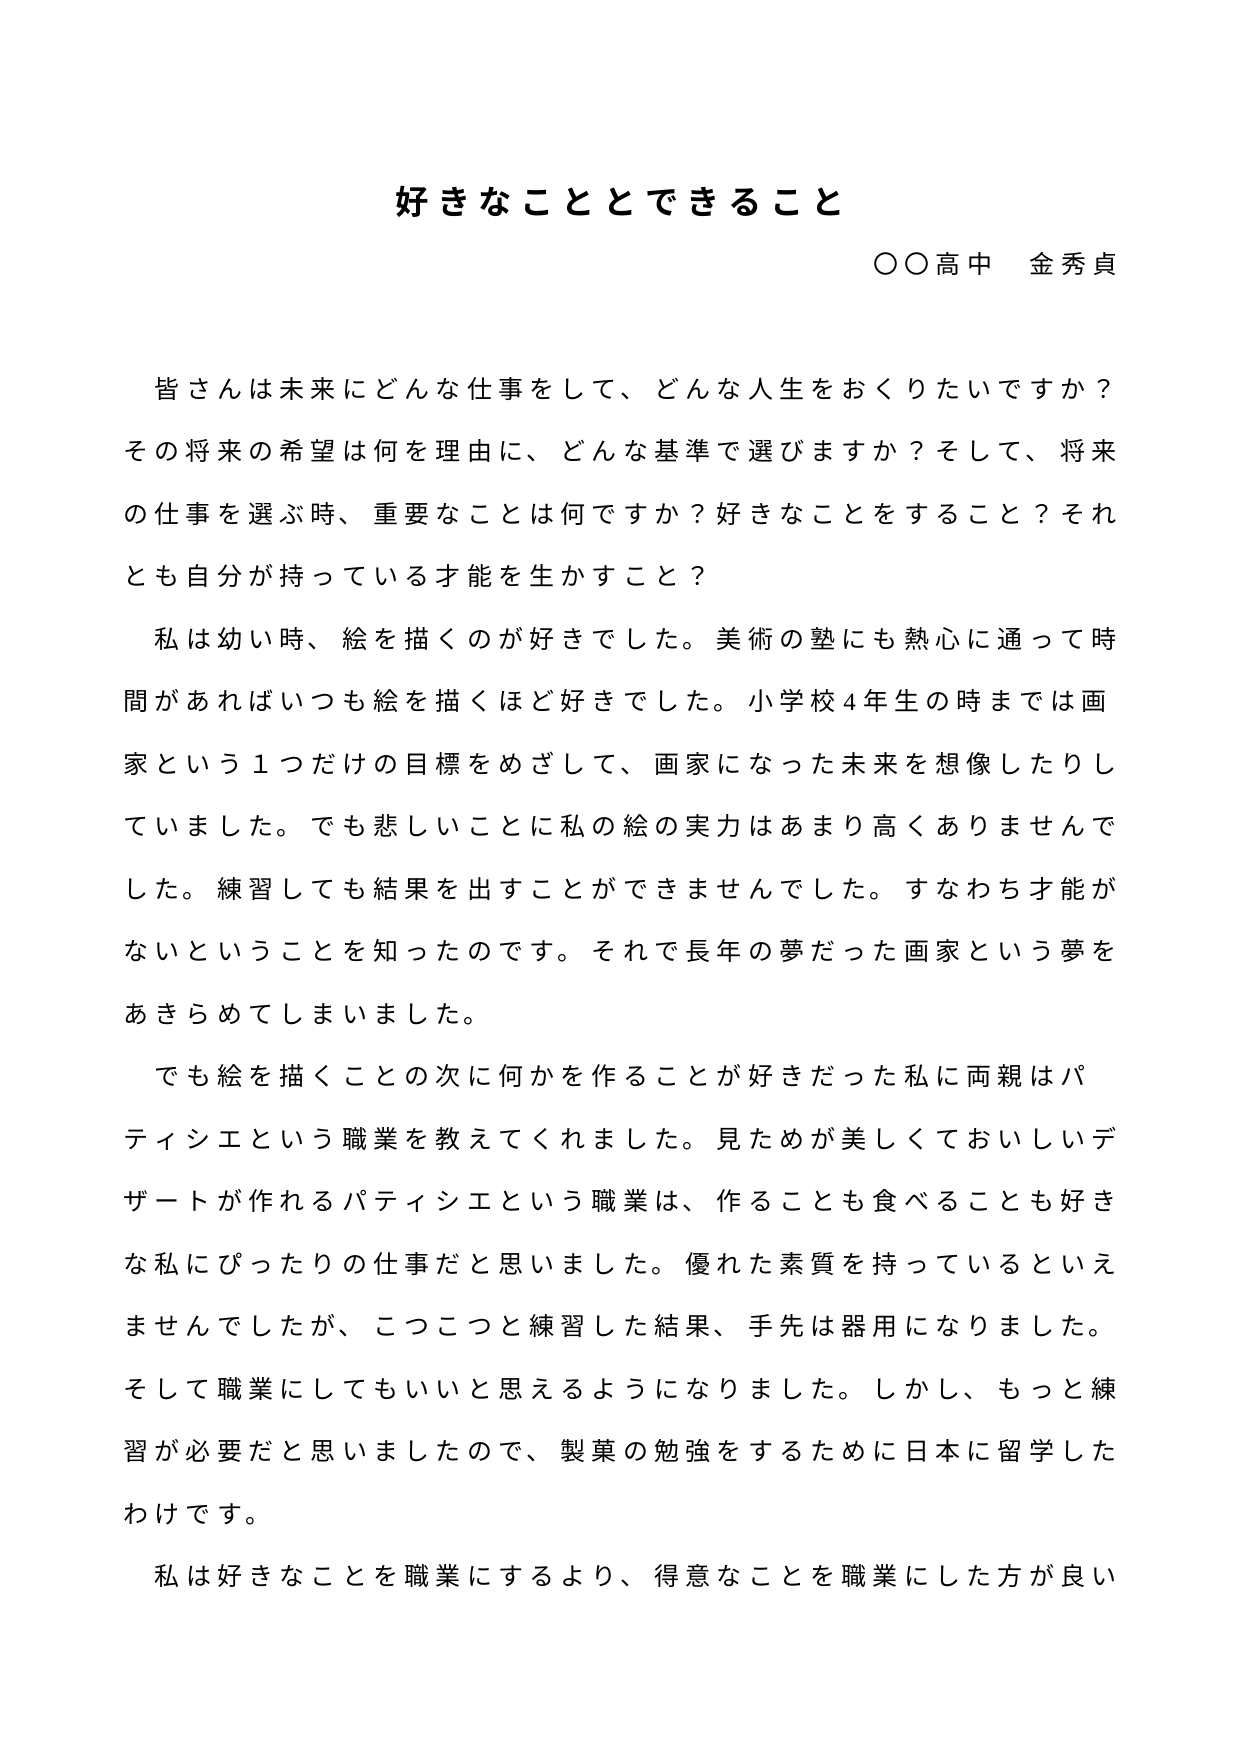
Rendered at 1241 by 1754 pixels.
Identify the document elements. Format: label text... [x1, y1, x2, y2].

text 皆さんは未来にどんな仕事をして、どんな人生をおくりたいですか？その将来の希望は何を理由に、どんな基準で選びますか？そして、将来の仕事を選ぶ時、重要なことは何ですか？好きなことをすること？それとも自分が持っている才能を生かすこと？ [120, 346, 1120, 596]
text 〇〇高中 金秀貞 [120, 221, 1120, 283]
text でも絵を描くことの次に何かを作ることが好きだった私に両親はパティシエという職業を教えてくれました。見ためが美しくておいしいデザートが作れるパティシエという職業は、作ることも食べることも好きな私にぴったりの仕事だと思いました。優れた素質を持っているといえませんでしたが、こつこつと練習した結果、手先は器用になりました。そして職業にしてもいいと思えるようになりました。しかし、もっと練習が必要だと思いましたので、製菓の勉強をするために日本に留学したわけです。 [120, 1033, 1120, 1533]
text 私は好きなことを職業にするより、得意なことを職業にした方が良いという話を聞いたことがあります。好きなことが仕事になってしまうと、もう楽しむことができないし、好きでもうまくできなければやる気がなくなり、結局失敗につながるというのです。 しかし、私はそうは思いません。職業を決める上で一番大事なことは好きなことを探すことだと思います。どんなことでも初めから上手にできることはないと思います。しかし、好きなことは見つけることができます。そして、見つけたいくつかの好きなことの中で練習と努力を通じて上手くできそうなものを探せば、自分にぴったりの職業を見つけることができると思います。 [120, 1533, 1120, 1596]
text 好きなこととできること [120, 158, 1120, 221]
text 私は幼い時、絵を描くのが好きでした。美術の塾にも熱心に通って時間があればいつも絵を描くほど好きでした。小学校4年生の時までは画家という１つだけの目標をめざして、画家になった未来を想像したりしていました。でも悲しいことに私の絵の実力はあまり高くありませんでした。練習しても結果を出すことができませんでした。すなわち才能がないということを知ったのです。それで長年の夢だった画家という夢をあきらめてしまいました。 [120, 596, 1120, 1033]
